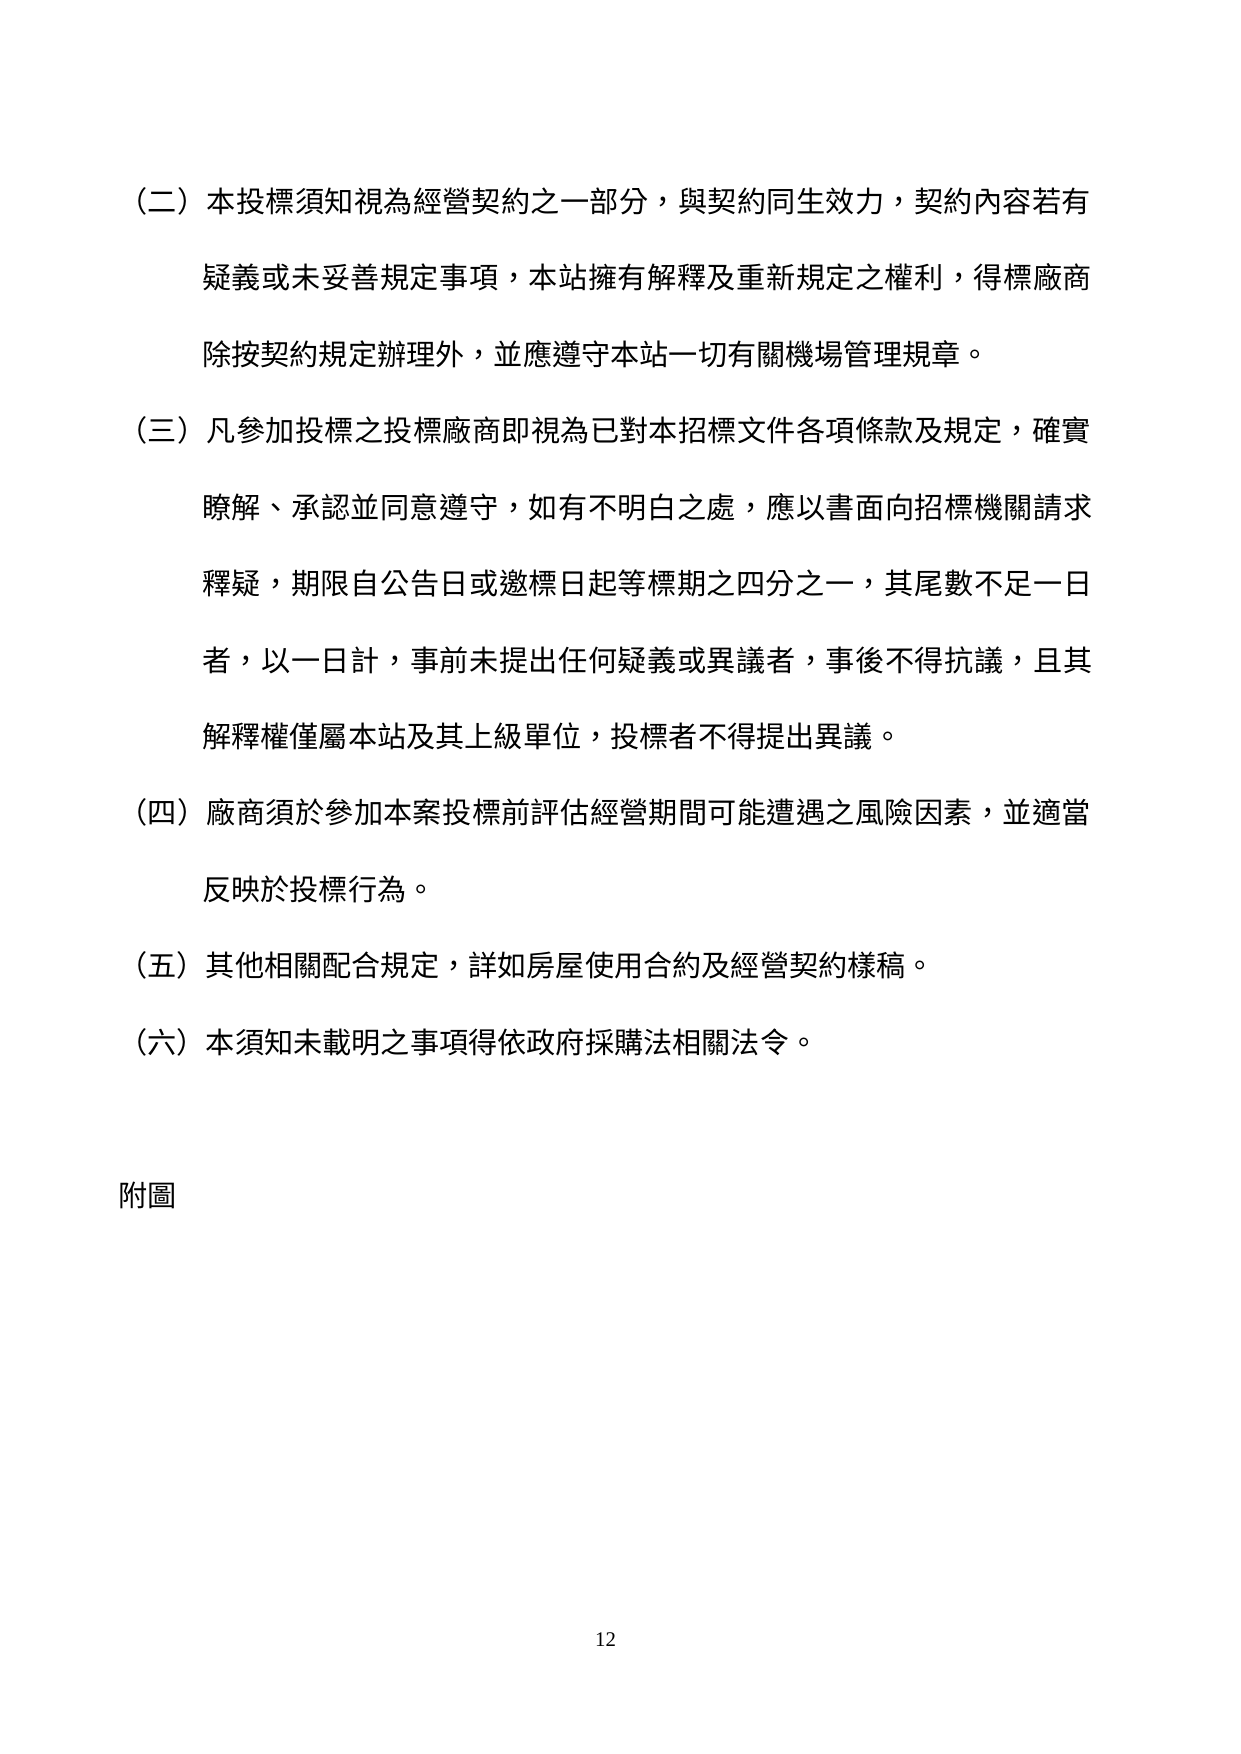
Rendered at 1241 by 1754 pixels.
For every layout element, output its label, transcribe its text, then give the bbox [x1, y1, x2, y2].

text （五）其他相關配合規定，詳如房屋使用合約及經營契約樣稿。 [118, 926, 1092, 1002]
text （四）廠商須於參加本案投標前評估經營期間可能遭遇之風險因素，並適當反映於投標行為。 [118, 773, 1092, 926]
text （二）本投標須知視為經營契約之一部分，與契約同生效力，契約內容若有疑義或未妥善規定事項，本站擁有解釋及重新規定之權利，得標廠商除按契約規定辦理外，並應遵守本站一切有關機場管理規章。 [118, 161, 1092, 391]
text 附圖 [118, 1155, 1092, 1232]
text （六）本須知未載明之事項得依政府採購法相關法令。 [118, 1002, 1092, 1079]
text （三）凡參加投標之投標廠商即視為已對本招標文件各項條款及規定，確實瞭解、承認並同意遵守，如有不明白之處，應以書面向招標機關請求釋疑，期限自公告日或邀標日起等標期之四分之一，其尾數不足一日者，以一日計，事前未提出任何疑義或異議者，事後不得抗議，且其解釋權僅屬本站及其上級單位，投標者不得提出異議。 [118, 391, 1092, 773]
